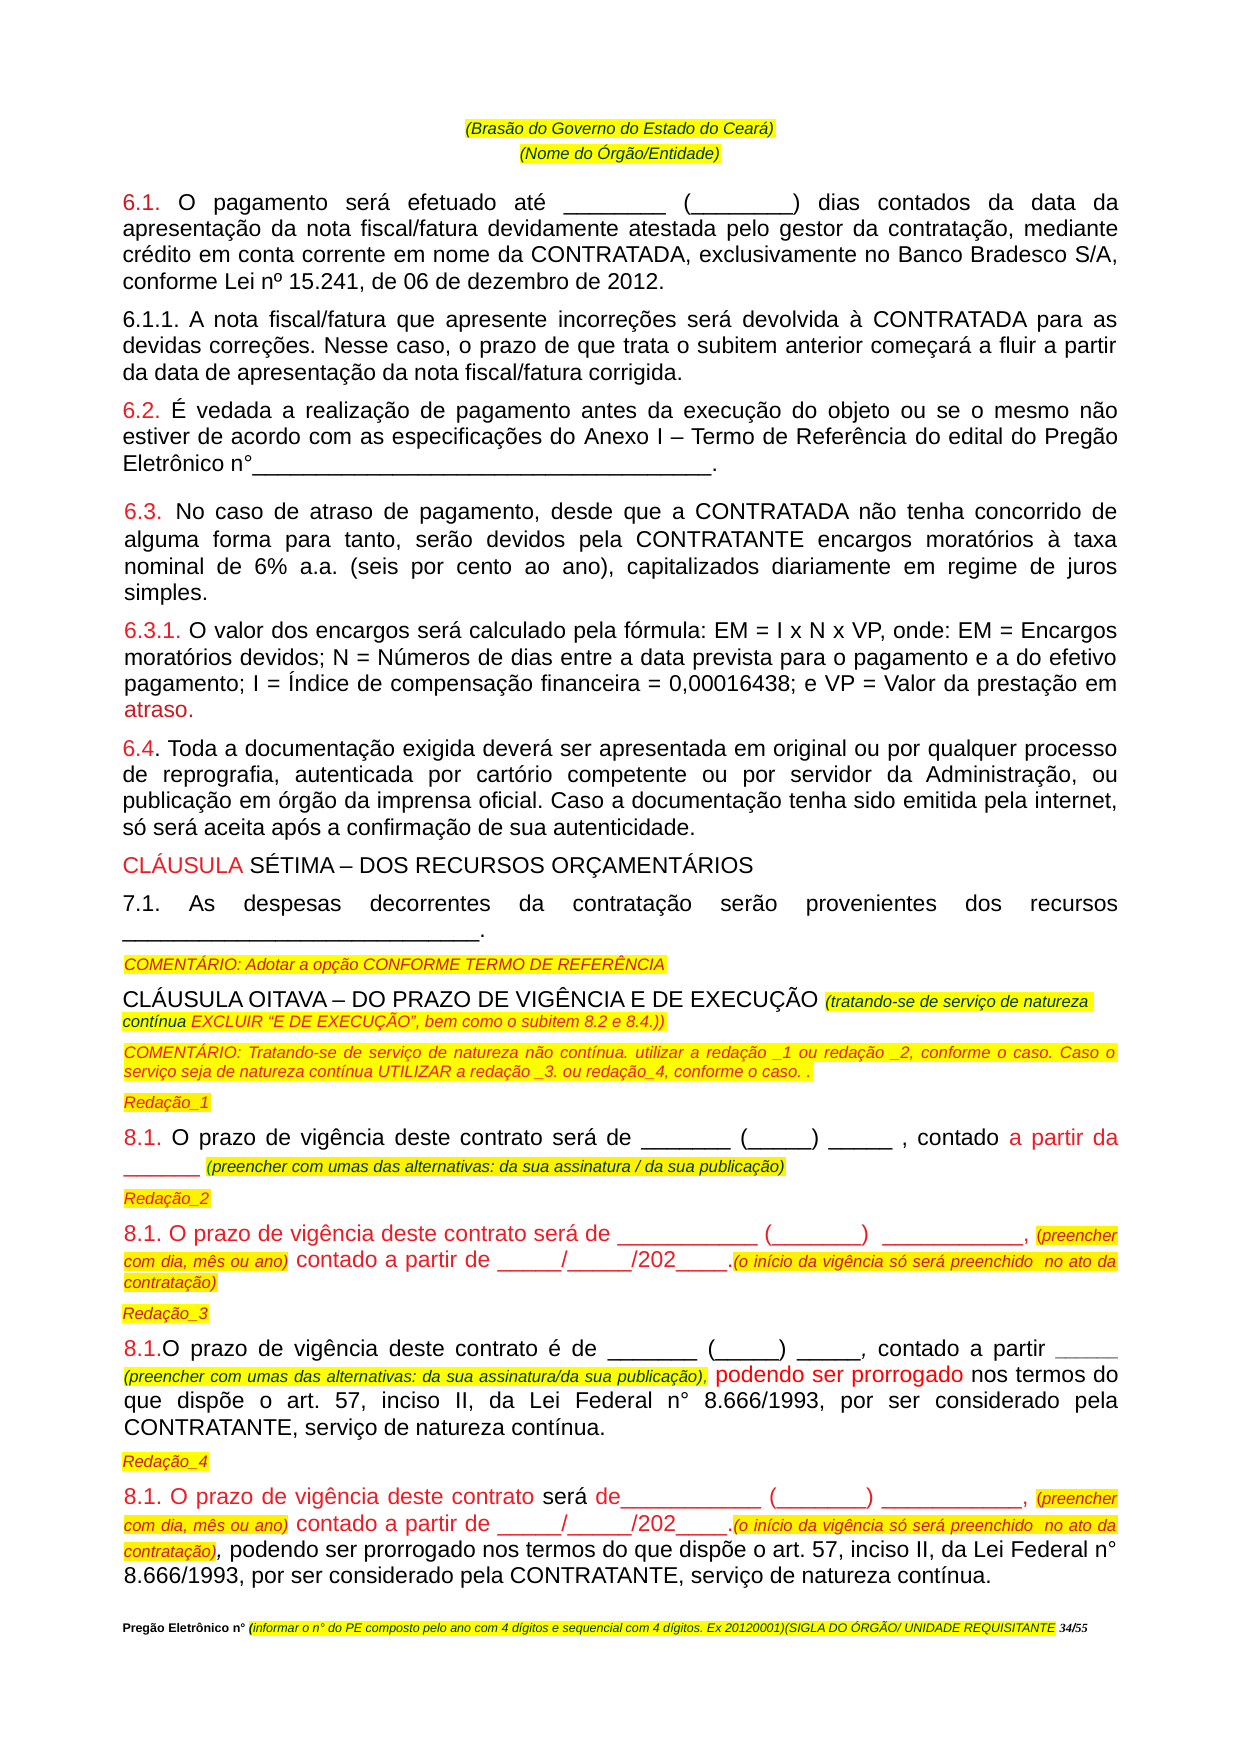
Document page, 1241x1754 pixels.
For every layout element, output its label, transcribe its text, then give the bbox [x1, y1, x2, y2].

text 6.4. Toda a documentação exigida deverá ser apresentada em original ou por qualquer processo de reprografia, autenticada por cartório competente ou por servidor da Administração, ou publicação em órgão da imprensa oficial. Caso a documentação tenha sido emitida pela internet, só será aceita após a confirmação de sua autenticidade. [122, 734, 1118, 840]
text COMENTÁRIO: Tratando-se de serviço de natureza não contínua. utilizar a redação _1 ou redação _2, conforme o caso. Caso o serviço seja de natureza contínua UTILIZAR a redação _3. ou redação_4, conforme o caso. . [124, 1043, 1118, 1081]
text CLÁUSULA OITAVA – DO PRAZO DE VIGÊNCIA E DE EXECUÇÃO (tratando-se de serviço de natureza contínua EXCLUIR “E DE EXECUÇÃO”, bem como o subitem 8.2 e 8.4.)) [122, 986, 1118, 1031]
text 6.2. É vedada a realização de pagamento antes da execução do objeto ou se o mesmo não estiver de acordo com as especificações do Anexo I – Termo de Referência do edital do Pregão Eletrônico n°____________________________________. [122, 397, 1118, 476]
text 8.1. O prazo de vigência deste contrato será de___________ (_______) ___________, (preencher com dia, mês ou ano) contado a partir de _____/_____/202____.(o início da vigência só será preenchido no ato da contratação), podendo ser prorrogado nos termos do que dispõe o art. 57, inciso II, da Lei Federal n° 8.666/1993, por ser considerado pela CONTRATANTE, serviço de natureza contínua. [124, 1483, 1118, 1588]
text 6.3.1. O valor dos encargos será calculado pela fórmula: EM = I x N x VP, onde: EM = Encargos moratórios devidos; N = Números de dias entre a data prevista para o pagamento e a do efetivo pagamento; I = Índice de compensação financeira = 0,00016438; e VP = Valor da prestação em atraso. [124, 617, 1118, 723]
text Redação_2 [124, 1189, 1118, 1208]
text 7.1. As despesas decorrentes da contratação serão provenientes dos recursos ____________________________. [122, 890, 1118, 943]
text Redação_4 [122, 1452, 1118, 1471]
text Redação_3 [122, 1304, 1118, 1323]
text 6.1. O pagamento será efetuado até ________ (________) dias contados da data da apresentação da nota fiscal/fatura devidamente atestada pelo gestor da contratação, mediante crédito em conta corrente em nome da CONTRATADA, exclusivamente no Banco Bradesco S/A, conforme Lei nº 15.241, de 06 de dezembro de 2012. [122, 189, 1118, 294]
text 6.1.1. A nota fiscal/fatura que apresente incorreções será devolvida à CONTRATADA para as devidas correções. Nesse caso, o prazo de que trata o subitem anterior começará a fluir a partir da data de apresentação da nota fiscal/fatura corrigida. [122, 306, 1118, 385]
text 8.1.O prazo de vigência deste contrato é de _______ (_____) _____, contado a partir ______ (preencher com umas das alternativas: da sua assinatura/da sua publicação), podendo ser prorrogado nos termos do que dispõe o art. 57, inciso II, da Lei Federal n° 8.666/1993, por ser considerado pela CONTRATANTE, serviço de natureza contínua. [124, 1335, 1118, 1440]
text 8.1. O prazo de vigência deste contrato será de _______ (_____) _____ , contado a partir da ______ (preencher com umas das alternativas: da sua assinatura / da sua publicação) [124, 1124, 1118, 1177]
text 6.3. No caso de atraso de pagamento, desde que a CONTRATADA não tenha concorrido de alguma forma para tanto, serão devidos pela CONTRATANTE encargos moratórios à taxa nominal de 6% a.a. (seis por cento ao ano), capitalizados diariamente em regime de juros simples. [124, 488, 1118, 605]
text 8.1. O prazo de vigência deste contrato será de ___________ (_______) ___________, (preencher com dia, mês ou ano) contado a partir de _____/_____/202____.(o início da vigência só será preenchido no ato da contratação) [124, 1220, 1118, 1292]
text COMENTÁRIO: Adotar a opção CONFORME TERMO DE REFERÊNCIA [124, 955, 1118, 974]
text CLÁUSULA SÉTIMA – DOS RECURSOS ORÇAMENTÁRIOS [122, 852, 1118, 878]
text Redação_1 [124, 1093, 1118, 1112]
